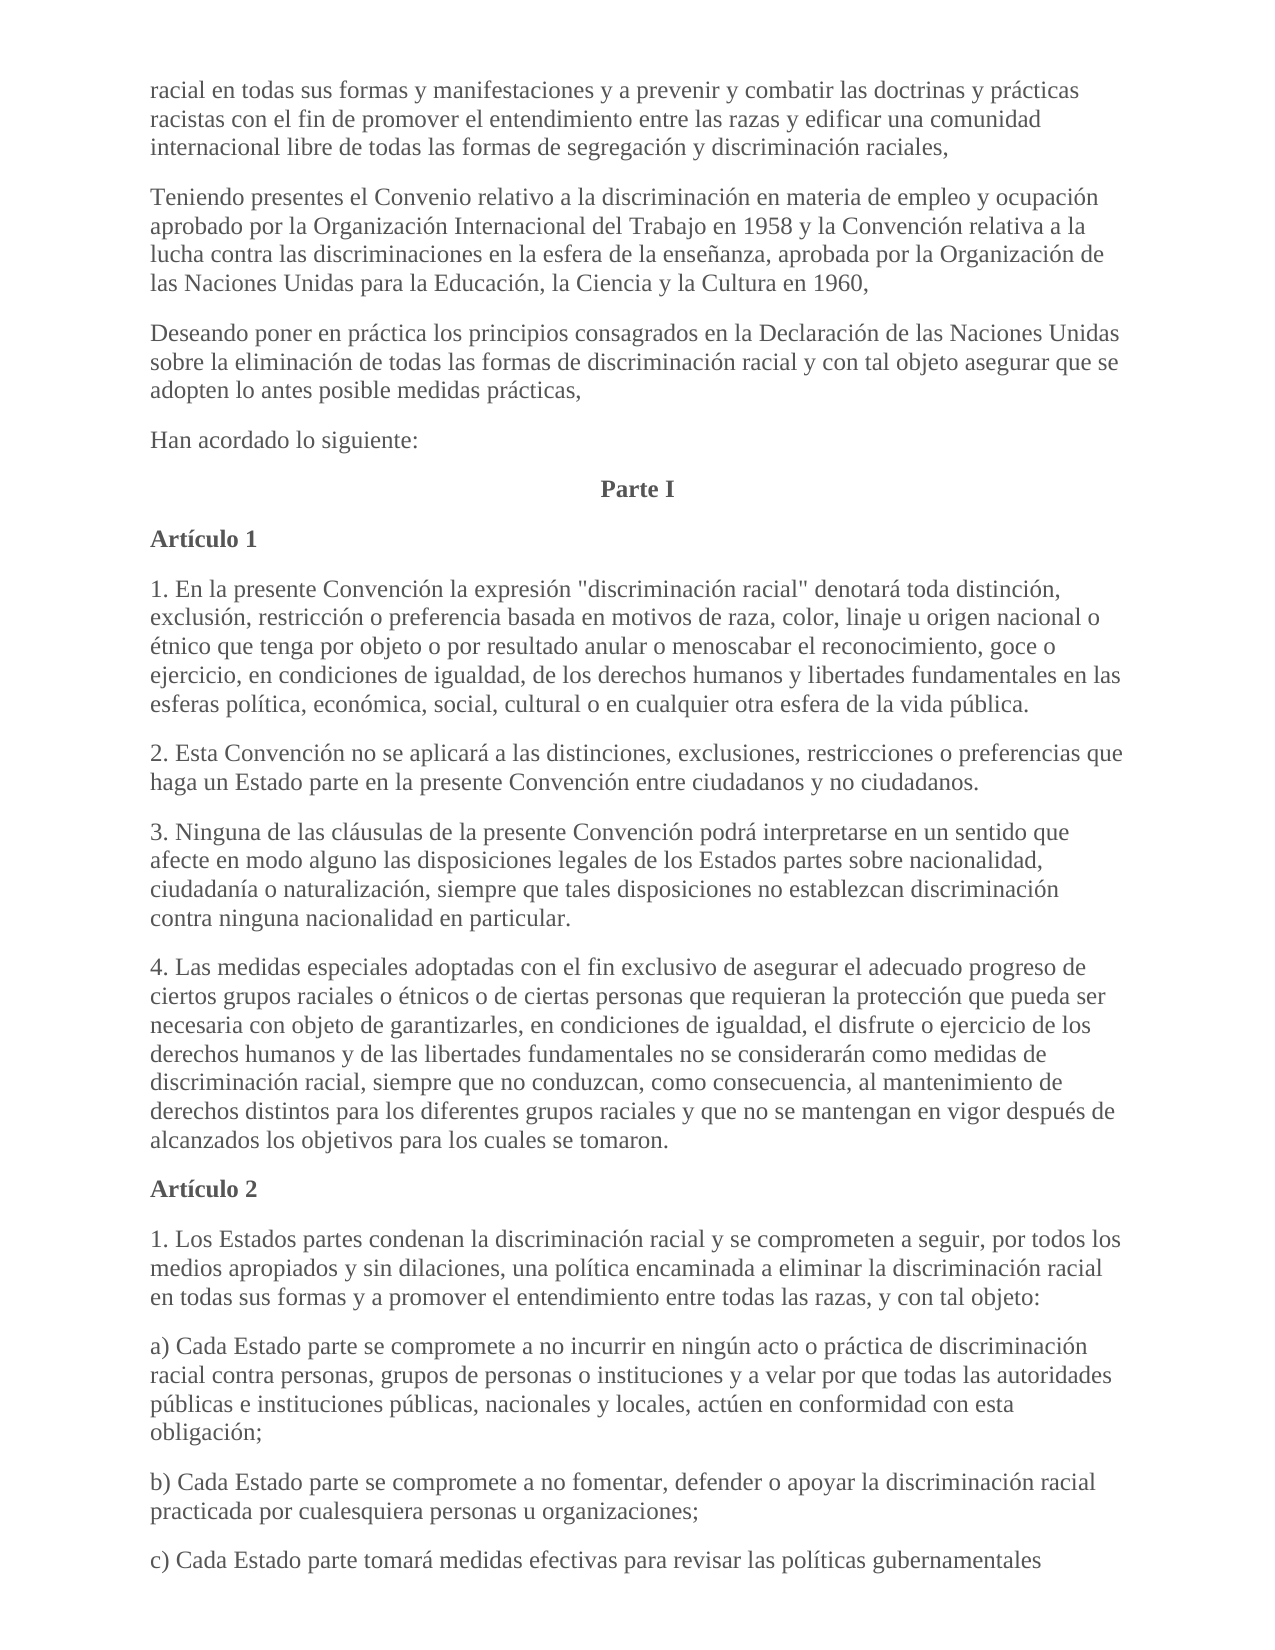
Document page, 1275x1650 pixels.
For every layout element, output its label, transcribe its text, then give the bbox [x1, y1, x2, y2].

text Deseando poner en práctica los principios consagrados en la Declaración de las Naciones Unidas sobre la eliminación de todas las formas de discriminación racial y con tal objeto asegurar que se adopten lo antes posible medidas prácticas, [150, 318, 1125, 404]
text 3. Ninguna de las cláusulas de la presente Convención podrá interpretarse en un sentido que afecte en modo alguno las disposiciones legales de los Estados partes sobre nacionalidad, ciudadanía o naturalización, siempre que tales disposiciones no establezcan discriminación contra ninguna nacionalidad en particular. [150, 817, 1125, 932]
text Teniendo presentes el Convenio relativo a la discriminación en materia de empleo y ocupación aprobado por la Organización Internacional del Trabajo en 1958 y la Convención relativa a la lucha contra las discriminaciones en la esfera de la enseñanza, aprobada por la Organización de las Naciones Unidas para la Educación, la Ciencia y la Cultura en 1960, [150, 182, 1125, 297]
text Parte I [150, 474, 1125, 503]
text 4. Las medidas especiales adoptadas con el fin exclusivo de asegurar el adecuado progreso de ciertos grupos raciales o étnicos o de ciertas personas que requieran la protección que pueda ser necesaria con objeto de garantizarles, en condiciones de igualdad, el disfrute o ejercicio de los derechos humanos y de las libertades fundamentales no se considerarán como medidas de discriminación racial, siempre que no conduzcan, como consecuencia, al mantenimiento de derechos distintos para los diferentes grupos raciales y que no se mantengan en vigor después de alcanzados los objetivos para los cuales se tomaron. [150, 952, 1125, 1154]
text racial en todas sus formas y manifestaciones y a prevenir y combatir las doctrinas y prácticas racistas con el fin de promover el entendimiento entre las razas y edificar una comunidad internacional libre de todas las formas de segregación y discriminación raciales, [150, 75, 1125, 161]
text 2. Esta Convención no se aplicará a las distinciones, exclusiones, restricciones o preferencias que haga un Estado parte en la presente Convención entre ciudadanos y no ciudadanos. [150, 738, 1125, 796]
text Artículo 2 [150, 1174, 1125, 1203]
text Artículo 1 [150, 524, 1125, 553]
text a) Cada Estado parte se compromete a no incurrir en ningún acto o práctica de discriminación racial contra personas, grupos de personas o instituciones y a velar por que todas las autoridades públicas e instituciones públicas, nacionales y locales, actúen en conformidad con esta obligación; [150, 1331, 1125, 1446]
text b) Cada Estado parte se compromete a no fomentar, defender o apoyar la discriminación racial practicada por cualesquiera personas u organizaciones; [150, 1467, 1125, 1524]
text 1. Los Estados partes condenan la discriminación racial y se comprometen a seguir, por todos los medios apropiados y sin dilaciones, una política encaminada a eliminar la discriminación racial en todas sus formas y a promover el entendimiento entre todas las razas, y con tal objeto: [150, 1224, 1125, 1310]
text 1. En la presente Convención la expresión "discriminación racial" denotará toda distinción, exclusión, restricción o preferencia basada en motivos de raza, color, linaje u origen nacional o étnico que tenga por objeto o por resultado anular o menoscabar el reconocimiento, goce o ejercicio, en condiciones de igualdad, de los derechos humanos y libertades fundamentales en las esferas política, económica, social, cultural o en cualquier otra esfera de la vida pública. [150, 574, 1125, 717]
text c) Cada Estado parte tomará medidas efectivas para revisar las políticas gubernamentales [150, 1545, 1125, 1574]
text Han acordado lo siguiente: [150, 425, 1125, 454]
